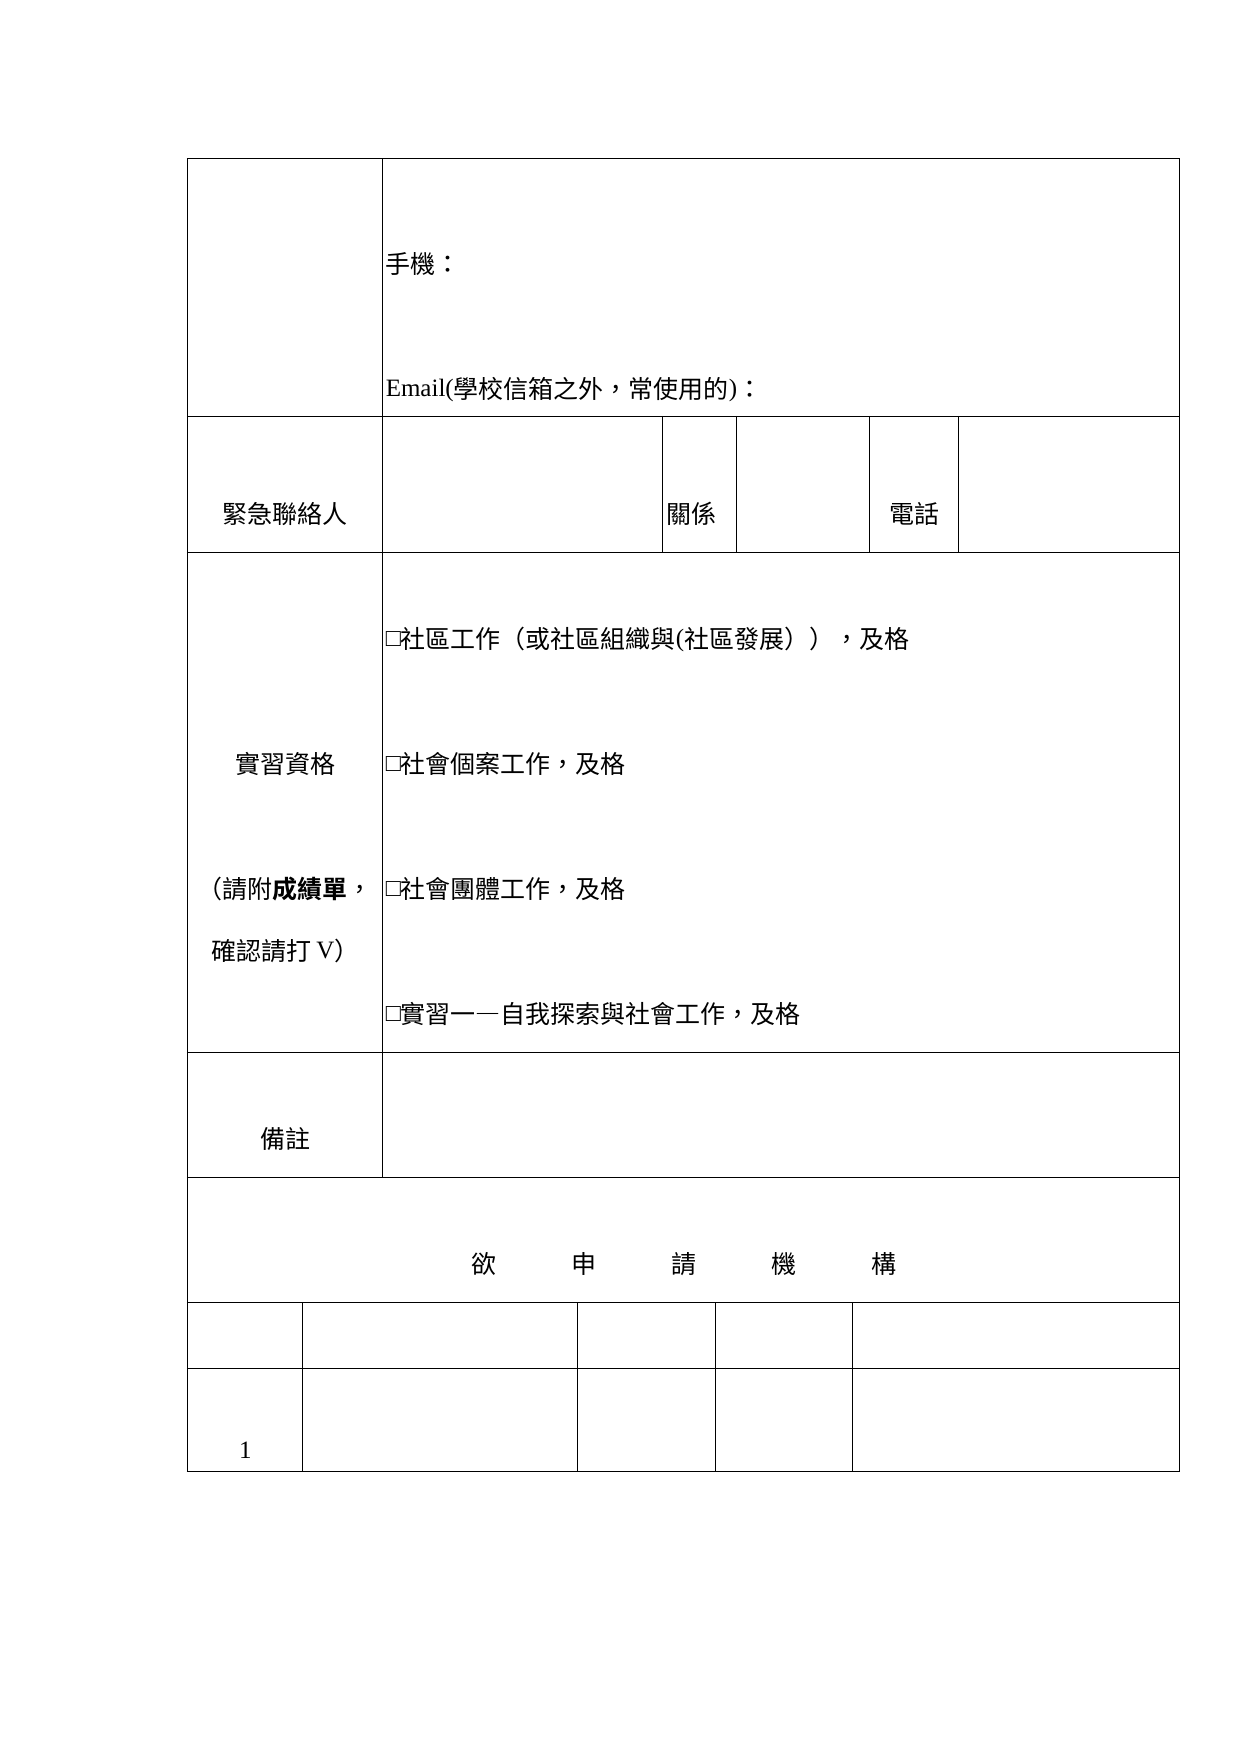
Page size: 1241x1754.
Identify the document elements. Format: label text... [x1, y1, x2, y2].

table_cell 欲 申 請 機 構 [188, 1178, 1179, 1302]
table_cell 實習資格 （請附成績單， 確認請打V） [188, 553, 382, 1052]
table_cell 緊急聯絡人 [188, 417, 382, 552]
table_cell 機 構 名 稱（全名） [303, 1303, 577, 1367]
table_cell 備註 [188, 1053, 382, 1177]
table_cell 機構聯絡人 [578, 1303, 715, 1367]
table_cell [188, 159, 382, 416]
table_cell [383, 417, 662, 552]
table_cell 1 [188, 1369, 302, 1471]
table_cell 志願順序 [188, 1303, 302, 1367]
table_cell 機 構 地 址 [853, 1303, 1179, 1367]
table_cell 電話 [870, 417, 958, 552]
table_cell 機構電話 [716, 1303, 852, 1367]
table_cell [853, 1369, 1179, 1471]
table_cell [578, 1369, 715, 1471]
table_cell [716, 1369, 852, 1471]
table_cell [737, 417, 869, 552]
table_cell [303, 1369, 577, 1471]
table_cell [959, 417, 1179, 552]
table_cell 關係 [663, 417, 736, 552]
table_cell □社區工作（或社區組織與(社區發展）），及格 □社會個案工作，及格 □社會團體工作，及格 □實習一—自我探索與社會工作，及格 [383, 553, 1179, 1052]
table_cell 手機： Email(學校信箱之外，常使用的)： [383, 159, 1179, 416]
table_cell [383, 1053, 1179, 1177]
